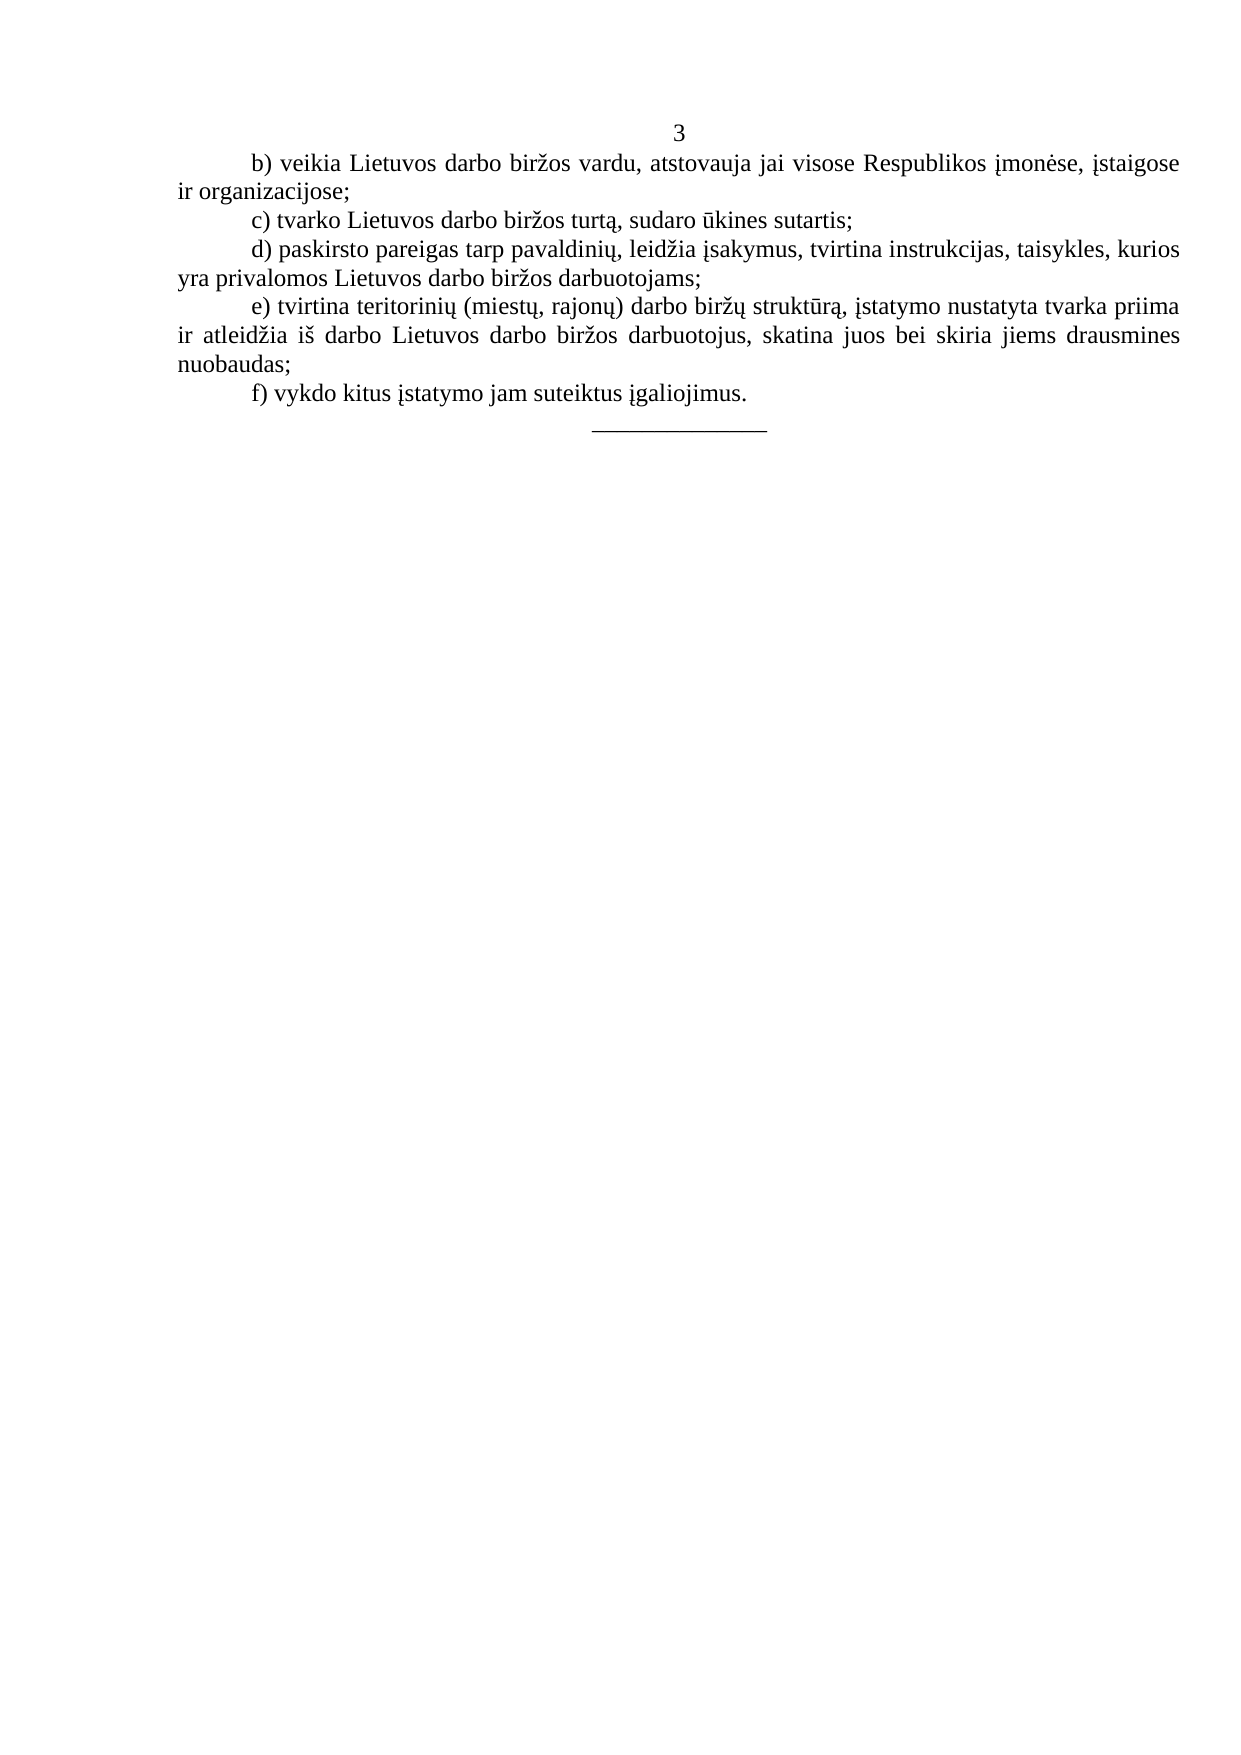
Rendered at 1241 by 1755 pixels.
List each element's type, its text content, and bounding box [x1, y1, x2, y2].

text c) tvarko Lietuvos darbo biržos turtą, sudaro ūkines sutartis; [177, 205, 1181, 234]
text f) vykdo kitus įstatymo jam suteiktus įgaliojimus. [177, 378, 1181, 406]
text ______________ [177, 406, 1181, 435]
text e) tvirtina teritorinių (miestų, rajonų) darbo biržų struktūrą, įstatymo nustatyta tvarka priima ir atleidžia iš darbo Lietuvos darbo biržos darbuotojus, skatina juos bei skiria jiems drausmines nuobaudas; [177, 291, 1181, 378]
text d) paskirsto pareigas tarp pavaldinių, leidžia įsakymus, tvirtina instrukcijas, taisykles, kurios yra privalomos Lietuvos darbo biržos darbuotojams; [177, 234, 1181, 291]
text b) veikia Lietuvos darbo biržos vardu, atstovauja jai visose Respublikos įmonėse, įstaigose ir organizacijose; [177, 148, 1181, 205]
